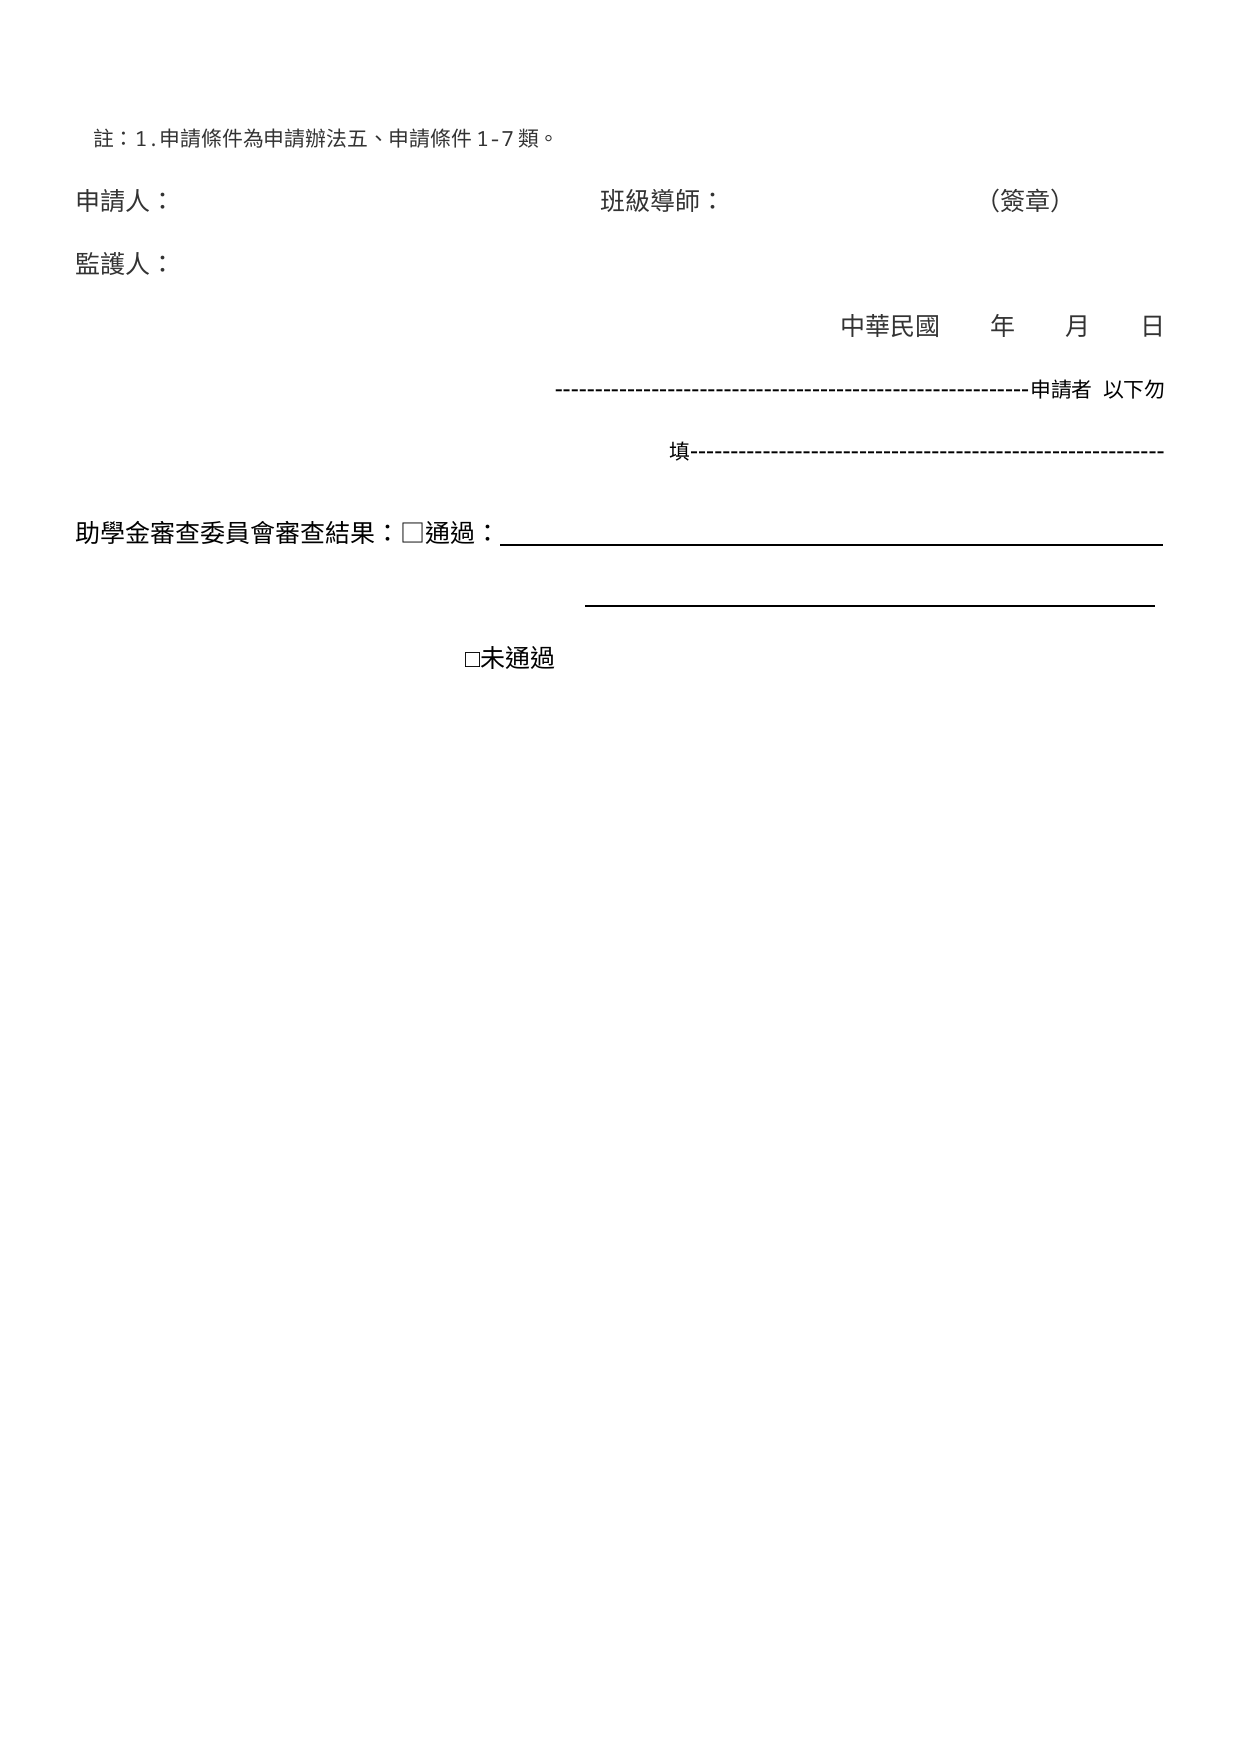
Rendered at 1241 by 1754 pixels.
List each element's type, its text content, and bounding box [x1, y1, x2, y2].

text 中華民國 年 月 日 [75, 283, 1165, 346]
text 監護人： [75, 221, 1165, 283]
text 註：1.申請條件為申請辦法五、申請條件1-7類。 [75, 96, 1165, 158]
text 助學金審查委員會審查結果：□通過： [75, 489, 1165, 552]
text 申請人： 班級導師： （簽章） [75, 158, 1165, 221]
text □未通過 [75, 614, 1165, 677]
text -----------------------------------------------------------申請者 以下勿填----------------------------------------------------------- [75, 346, 1165, 471]
